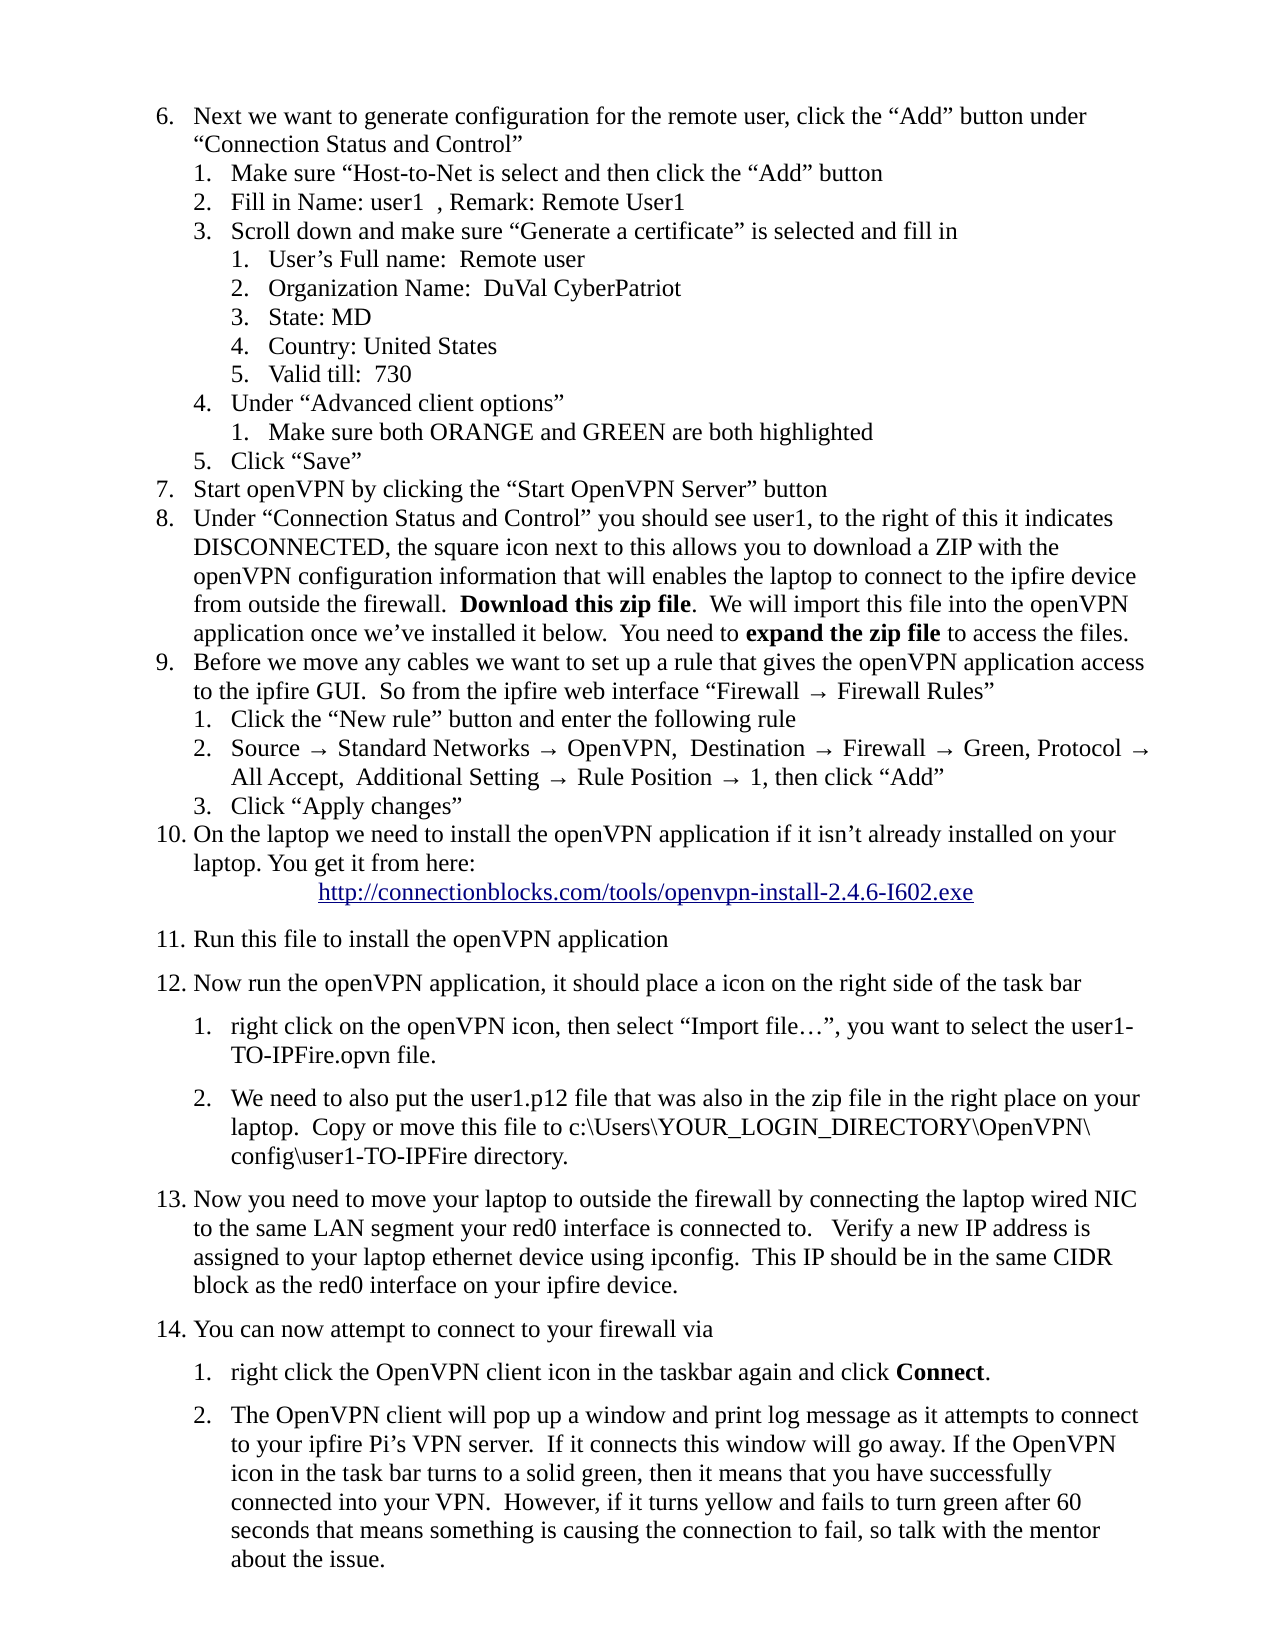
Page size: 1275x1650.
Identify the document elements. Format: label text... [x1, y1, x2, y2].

list Make sure both ORANGE and GREEN are both highlighted [231, 417, 1157, 446]
list Click the “New rule” button and enter the following rule [193, 704, 1157, 733]
list State: MD [231, 302, 1157, 331]
list Click “Save” [193, 446, 1157, 474]
list On the laptop we need to install the openVPN application if it isn’t already installed on your laptop. You get it from here: [156, 819, 1157, 877]
list Click “Apply changes” [193, 791, 1157, 819]
list Source → Standard Networks → OpenVPN, Destination → Firewall → Green, Protocol → All Accept, Additional Setting → Rule Position → 1, then click “Add” [193, 733, 1157, 791]
list Organization Name: DuVal CyberPatriot [231, 273, 1157, 302]
list Now you need to move your laptop to outside the firewall by connecting the laptop wired NIC to the same LAN segment your red0 interface is connected to. Verify a new IP address is assigned to your laptop ethernet device using ipconfig. This IP should be in the same CIDR block as the red0 interface on your ipfire device. [156, 1184, 1157, 1299]
list Country: United States [231, 331, 1157, 359]
list Now run the openVPN application, it should place a icon on the right side of the task bar [156, 968, 1157, 997]
list right click on the openVPN icon, then select “Import file…”, you want to select the user1-TO-IPFire.opvn file. [193, 1011, 1157, 1069]
list Next we want to generate configuration for the remote user, click the “Add” button under “Connection Status and Control” [156, 101, 1157, 158]
list Valid till: 730 [231, 359, 1157, 388]
list Scroll down and make sure “Generate a certificate” is selected and fill in [193, 216, 1157, 244]
list Under “Advanced client options” [193, 388, 1157, 417]
list We need to also put the user1.p12 file that was also in the zip file in the right place on your laptop. Copy or move this file to c:\Users\YOUR_LOGIN_DIRECTORY\OpenVPN\config\user1-TO-IPFire directory. [193, 1083, 1157, 1169]
list http://connectionblocks.com/tools/openvpn-install-2.4.6-I602.exe [156, 877, 1157, 906]
list Before we move any cables we want to set up a rule that gives the openVPN application access to the ipfire GUI. So from the ipfire web interface “Firewall → Firewall Rules” [156, 647, 1157, 704]
list The OpenVPN client will pop up a window and print log message as it attempts to connect to your ipfire Pi’s VPN server. If it connects this window will go away. If the OpenVPN icon in the task bar turns to a solid green, then it means that you have successfully connected into your VPN. However, if it turns yellow and fails to turn green after 60 seconds that means something is causing the connection to fail, so talk with the mentor about the issue. [193, 1400, 1157, 1573]
list Under “Connection Status and Control” you should see user1, to the right of this it indicates DISCONNECTED, the square icon next to this allows you to download a ZIP with the openVPN configuration information that will enables the laptop to connect to the ipfire device from outside the firewall. Download this zip file. We will import this file into the openVPN application once we’ve installed it below. You need to expand the zip file to access the files. [156, 503, 1157, 647]
list Make sure “Host-to-Net is select and then click the “Add” button [193, 158, 1157, 187]
list Fill in Name: user1 , Remark: Remote User1 [193, 187, 1157, 216]
list Start openVPN by clicking the “Start OpenVPN Server” button [156, 474, 1157, 503]
list Run this file to install the openVPN application [156, 924, 1157, 953]
list right click the OpenVPN client icon in the taskbar again and click Connect. [193, 1357, 1157, 1386]
list User’s Full name: Remote user [231, 244, 1157, 273]
list You can now attempt to connect to your firewall via [156, 1314, 1157, 1342]
